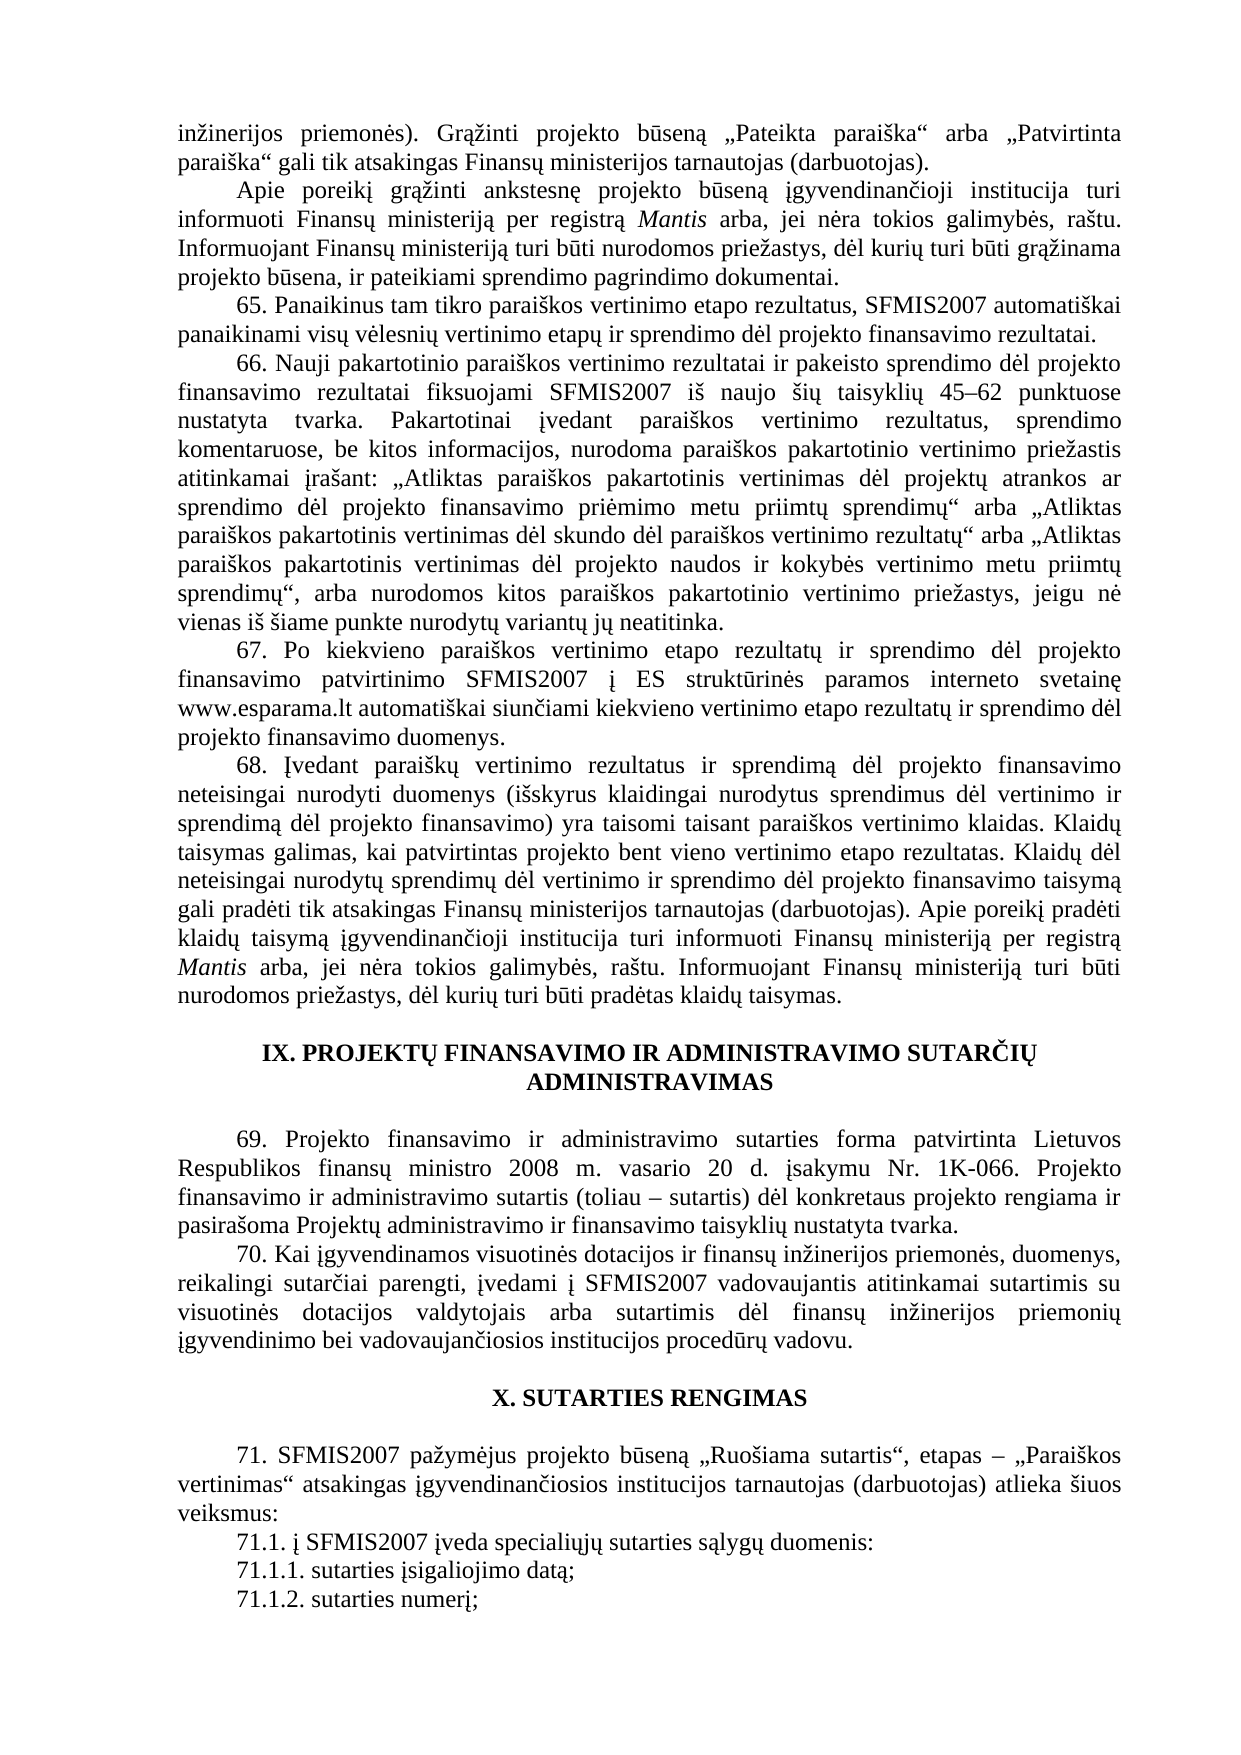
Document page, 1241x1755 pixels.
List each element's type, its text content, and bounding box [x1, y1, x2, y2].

text 70. Kai įgyvendinamos visuotinės dotacijos ir finansų inžinerijos priemonės, duomenys, reikalingi sutarčiai parengti, įvedami į SFMIS2007 vadovaujantis atitinkamai sutartimis su visuotinės dotacijos valdytojais arba sutartimis dėl finansų inžinerijos priemonių įgyvendinimo bei vadovaujančiosios institucijos procedūrų vadovu. [177, 1239, 1122, 1354]
text IX. PROJEKTŲ FINANSAVIMO IR ADMINISTRAVIMO SUTARČIŲ ADMINISTRAVIMAS [177, 1038, 1122, 1096]
text 68. Įvedant paraiškų vertinimo rezultatus ir sprendimą dėl projekto finansavimo neteisingai nurodyti duomenys (išskyrus klaidingai nurodytus sprendimus dėl vertinimo ir sprendimą dėl projekto finansavimo) yra taisomi taisant paraiškos vertinimo klaidas. Klaidų taisymas galimas, kai patvirtintas projekto bent vieno vertinimo etapo rezultatas. Klaidų dėl neteisingai nurodytų sprendimų dėl vertinimo ir sprendimo dėl projekto finansavimo taisymą gali pradėti tik atsakingas Finansų ministerijos tarnautojas (darbuotojas). Apie poreikį pradėti klaidų taisymą įgyvendinančioji institucija turi informuoti Finansų ministeriją per registrą Mantis arba, jei nėra tokios galimybės, raštu. Informuojant Finansų ministeriją turi būti nurodomos priežastys, dėl kurių turi būti pradėtas klaidų taisymas. [177, 751, 1122, 1009]
text 71.1.1. sutarties įsigaliojimo datą; [177, 1556, 1122, 1584]
text 71. SFMIS2007 pažymėjus projekto būseną „Ruošiama sutartis“, etapas – „Paraiškos vertinimas“ atsakingas įgyvendinančiosios institucijos tarnautojas (darbuotojas) atlieka šiuos veiksmus: [177, 1441, 1122, 1527]
text 69. Projekto finansavimo ir administravimo sutarties forma patvirtinta Lietuvos Respublikos finansų ministro 2008 m. vasario 20 d. įsakymu Nr. 1K-066. Projekto finansavimo ir administravimo sutartis (toliau – sutartis) dėl konkretaus projekto rengiama ir pasirašoma Projektų administravimo ir finansavimo taisyklių nustatyta tvarka. [177, 1124, 1122, 1239]
text 67. Po kiekvieno paraiškos vertinimo etapo rezultatų ir sprendimo dėl projekto finansavimo patvirtinimo SFMIS2007 į ES struktūrinės paramos interneto svetainę www.esparama.lt automatiškai siunčiami kiekvieno vertinimo etapo rezultatų ir sprendimo dėl projekto finansavimo duomenys. [177, 636, 1122, 751]
text Apie poreikį grąžinti ankstesnę projekto būseną įgyvendinančioji institucija turi informuoti Finansų ministeriją per registrą Mantis arba, jei nėra tokios galimybės, raštu. Informuojant Finansų ministeriją turi būti nurodomos priežastys, dėl kurių turi būti grąžinama projekto būsena, ir pateikiami sprendimo pagrindimo dokumentai. [177, 176, 1122, 291]
text X. SUTARTIES RENGIMAS [177, 1383, 1122, 1412]
text 66. Nauji pakartotinio paraiškos vertinimo rezultatai ir pakeisto sprendimo dėl projekto finansavimo rezultatai fiksuojami SFMIS2007 iš naujo šių taisyklių 45–62 punktuose nustatyta tvarka. Pakartotinai įvedant paraiškos vertinimo rezultatus, sprendimo komentaruose, be kitos informacijos, nurodoma paraiškos pakartotinio vertinimo priežastis atitinkamai įrašant: „Atliktas paraiškos pakartotinis vertinimas dėl projektų atrankos ar sprendimo dėl projekto finansavimo priėmimo metu priimtų sprendimų“ arba „Atliktas paraiškos pakartotinis vertinimas dėl skundo dėl paraiškos vertinimo rezultatų“ arba „Atliktas paraiškos pakartotinis vertinimas dėl projekto naudos ir kokybės vertinimo metu priimtų sprendimų“, arba nurodomos kitos paraiškos pakartotinio vertinimo priežastys, jeigu nė vienas iš šiame punkte nurodytų variantų jų neatitinka. [177, 348, 1122, 636]
text inžinerijos priemonės). Grąžinti projekto būseną „Pateikta paraiška“ arba „Patvirtinta paraiška“ gali tik atsakingas Finansų ministerijos tarnautojas (darbuotojas). [177, 118, 1122, 176]
text 71.1. į SFMIS2007 įveda specialiųjų sutarties sąlygų duomenis: [177, 1527, 1122, 1556]
text 71.1.2. sutarties numerį; [177, 1584, 1122, 1613]
text 65. Panaikinus tam tikro paraiškos vertinimo etapo rezultatus, SFMIS2007 automatiškai panaikinami visų vėlesnių vertinimo etapų ir sprendimo dėl projekto finansavimo rezultatai. [177, 291, 1122, 348]
